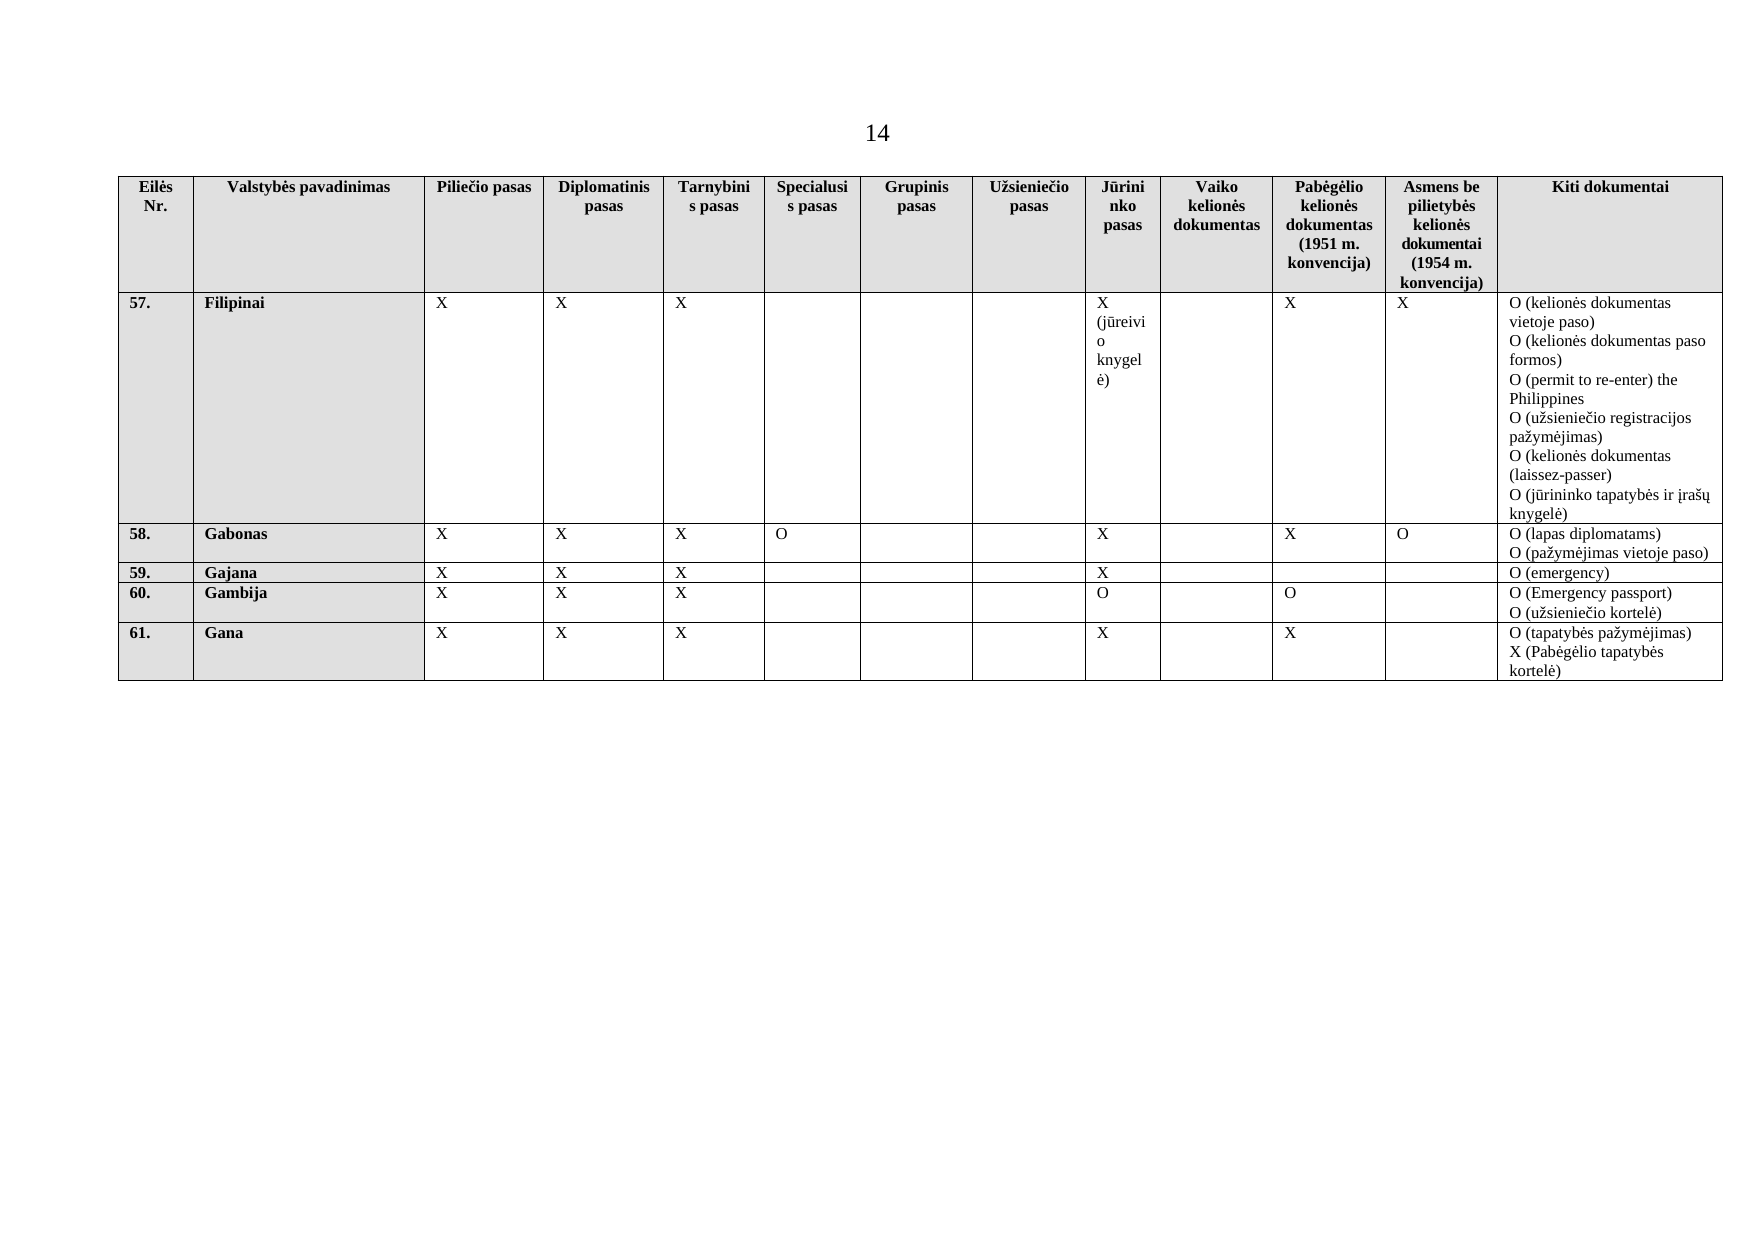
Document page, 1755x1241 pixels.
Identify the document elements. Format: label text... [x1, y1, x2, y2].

table_cell X [1086, 563, 1160, 582]
table_cell Filipinai [194, 293, 424, 523]
table_cell [973, 524, 1085, 562]
table_cell O (emergency) [1498, 563, 1722, 582]
table_cell X [425, 524, 543, 562]
table_cell X [425, 293, 543, 523]
table_cell [1161, 524, 1272, 562]
table_header Specialusis pasas [765, 177, 860, 292]
table_header Asmens be pilietybės kelionės dokumentai (1954 m. konvencija) [1386, 177, 1497, 292]
table_cell X [664, 524, 764, 562]
table_header Eilės Nr. [119, 177, 193, 292]
table_cell X [425, 563, 543, 582]
table_cell O [1386, 524, 1497, 562]
table_cell [1386, 583, 1497, 622]
table_header Jūrininko pasas [1086, 177, 1160, 292]
table_header Piliečio pasas [425, 177, 543, 292]
table_cell [1386, 623, 1497, 680]
table_cell X [664, 583, 764, 622]
table_cell X [544, 623, 663, 680]
table_header Tarnybinis pasas [664, 177, 764, 292]
table_cell X [664, 293, 764, 523]
table_header Grupinis pasas [861, 177, 972, 292]
table_header Valstybės pavadinimas [194, 177, 424, 292]
table_cell X [664, 623, 764, 680]
table_cell [765, 583, 860, 622]
table_cell [861, 563, 972, 582]
table_header Vaiko kelionės dokumentas [1161, 177, 1272, 292]
table_header Kiti dokumentai [1498, 177, 1722, 292]
table_cell [861, 583, 972, 622]
table_cell O (Emergency passport) O (užsieniečio kortelė) [1498, 583, 1722, 622]
table_cell [973, 623, 1085, 680]
table_header Užsieniečio pasas [973, 177, 1085, 292]
table_cell [1273, 563, 1385, 582]
table_cell X [544, 563, 663, 582]
table_cell O [1086, 583, 1160, 622]
table_cell 61. [119, 623, 193, 680]
table_cell [1161, 563, 1272, 582]
table_cell X [1273, 293, 1385, 523]
table_cell X [664, 563, 764, 582]
table_header Diplomatinis pasas [544, 177, 663, 292]
table_cell 58. [119, 524, 193, 562]
table_cell X [1086, 524, 1160, 562]
table_cell [765, 293, 860, 523]
table_cell 57. [119, 293, 193, 523]
table_cell X [1273, 623, 1385, 680]
table_cell O (tapatybės pažymėjimas) X (Pabėgėlio tapatybės kortelė) [1498, 623, 1722, 680]
table_cell X [425, 623, 543, 680]
table_cell X [1273, 524, 1385, 562]
table_cell X [544, 293, 663, 523]
table_cell O (lapas diplomatams) O (pažymėjimas vietoje paso) [1498, 524, 1722, 562]
table_cell X [1386, 293, 1497, 523]
table_cell [861, 293, 972, 523]
table_cell [1386, 563, 1497, 582]
table_cell X (jūreivio knygelė) [1086, 293, 1160, 523]
table_cell X [425, 583, 543, 622]
table_cell O [765, 524, 860, 562]
table_cell [861, 623, 972, 680]
table_cell [1161, 583, 1272, 622]
table_cell 60. [119, 583, 193, 622]
table_cell X [544, 524, 663, 562]
table_cell Gana [194, 623, 424, 680]
table_cell 59. [119, 563, 193, 582]
table_cell O [1273, 583, 1385, 622]
table_cell Gabonas [194, 524, 424, 562]
table_header Pabėgėlio kelionės dokumentas (1951 m. konvencija) [1273, 177, 1385, 292]
table_cell Gambija [194, 583, 424, 622]
table_cell [861, 524, 972, 562]
table_cell [973, 563, 1085, 582]
table_cell Gajana [194, 563, 424, 582]
table_cell X [544, 583, 663, 622]
table_cell O (kelionės dokumentas vietoje paso) O (kelionės dokumentas paso formos) O (permit to re-enter) the Philippines O (užsieniečio registracijos pažymėjimas) O (kelionės dokumentas (laissez-passer) O (jūrininko tapatybės ir įrašų knygelė) [1498, 293, 1722, 523]
table_cell [973, 583, 1085, 622]
table_cell X [1086, 623, 1160, 680]
table_cell [765, 563, 860, 582]
table_cell [973, 293, 1085, 523]
table_cell [1161, 293, 1272, 523]
table_cell [1161, 623, 1272, 680]
table_cell [765, 623, 860, 680]
